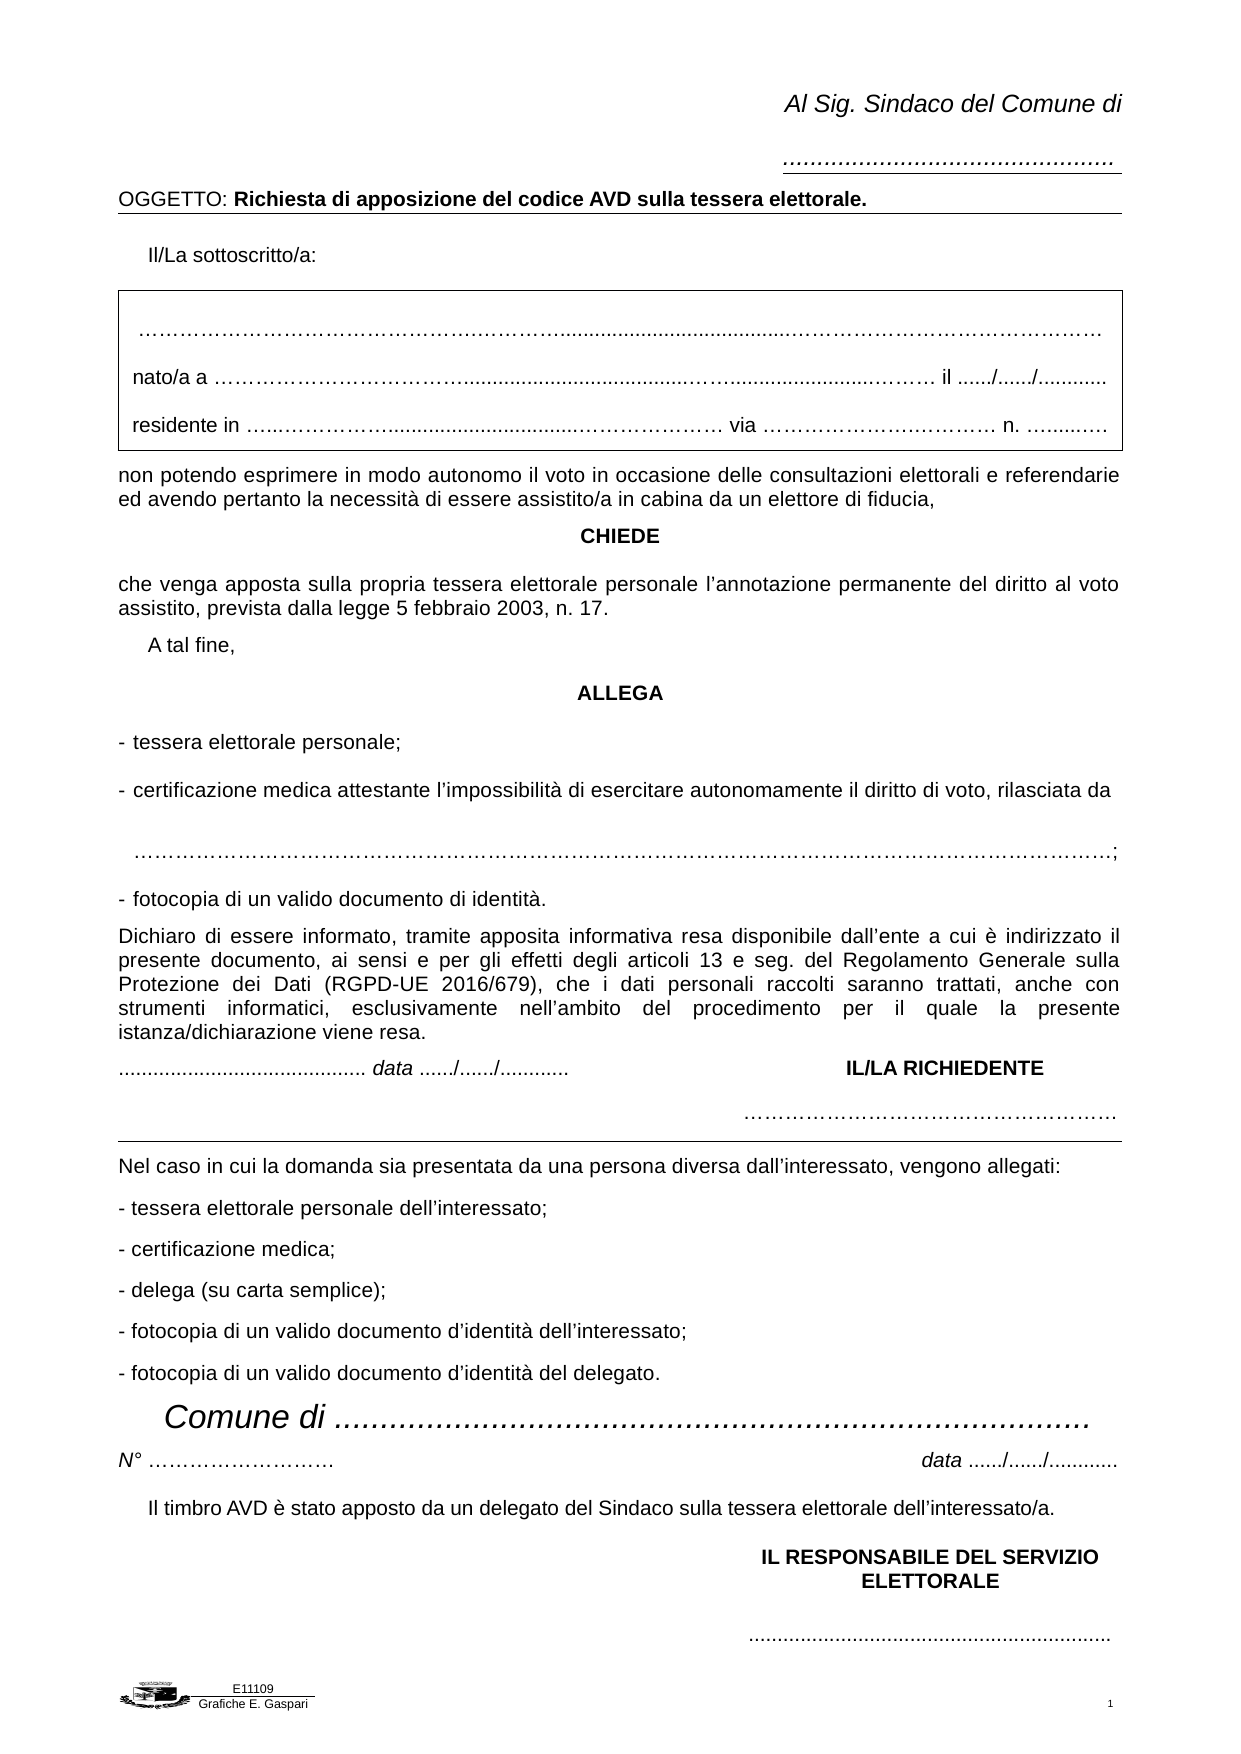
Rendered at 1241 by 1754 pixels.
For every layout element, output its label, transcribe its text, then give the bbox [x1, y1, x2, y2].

table_header ………………………………………….…………........................................……………………………………… nato/a a ……………………………….......................................…….........................……… il ....../....../............ residente in …...…………….................................………………… via ………………….………… n. …......…. [119, 291, 1122, 450]
text ……………………………………………………………………………………………………………………………; [118, 839, 1122, 863]
text l Comune di .................................................................................. [118, 1397, 1122, 1435]
text - delega (su carta semplice); [118, 1278, 1122, 1302]
text Dichiaro di essere informato, tramite apposita informativa resa disponibile dall’ente a cui è indirizzato il presente documento, ai sensi e per gli effetti degli articoli 13 e seg. del Regolamento Generale sulla Protezione dei Dati (RGPD-UE 2016/679), che i dati personali raccolti saranno trattati, anche con strumenti informatici, esclusivamente nell’ambito del procedimento per il quale la presente istanza/dichiarazione viene resa. [118, 924, 1122, 1043]
text ……………………………………………… [738, 1100, 1122, 1124]
text Il/La sottoscritto/a: [118, 242, 1122, 266]
text N° ……………………… data ....../....../............ [118, 1448, 1122, 1472]
text non potendo esprimere in modo autonomo il voto in occasione delle consultazioni elettorali e referendarie ed avendo pertanto la necessità di essere assistito/a in cabina da un elettore di fiducia, [118, 463, 1122, 511]
text - fotocopia di un valido documento d’identità del delegato. [118, 1360, 1122, 1384]
text ................................................ [783, 142, 1122, 173]
text Il timbro AVD è stato apposto da un delegato del Sindaco sulla tessera elettorale dell’interessato/a. [118, 1496, 1122, 1520]
text - certificazione medica attestante l’impossibilità di esercitare autonomamente il diritto di voto, rilasciata da [118, 778, 1122, 802]
text - tessera elettorale personale; [118, 729, 1122, 753]
subtitle Al Sig. Sindaco del Comune di [443, 89, 1122, 117]
text ELETTORALE [738, 1569, 1122, 1593]
text IL RESPONSABILE DEL SERVIZIO [738, 1545, 1122, 1569]
text OGGETTO: Richiesta di apposizione del codice AVD sulla tessera elettorale. [118, 187, 1122, 213]
text ALLEGA [118, 681, 1122, 705]
text - tessera elettorale personale dell’interessato; [118, 1195, 1122, 1219]
text - fotocopia di un valido documento di identità. [118, 887, 1122, 911]
text ........................................... data ....../....../............ IL/LA RICHIEDENTE [118, 1056, 1122, 1080]
text Nel caso in cui la domanda sia presentata da una persona diversa dall’interessato, vengono allegati: [118, 1154, 1122, 1178]
text CHIEDE [118, 524, 1122, 548]
text che venga apposta sulla propria tessera elettorale personale l’annotazione permanente del diritto al voto assistito, prevista dalla legge 5 febbraio 2003, n. 17. [118, 572, 1122, 620]
text ............................................................... [738, 1618, 1122, 1646]
text - fotocopia di un valido documento d’identità dell’interessato; [118, 1319, 1122, 1343]
text A tal fine, [118, 633, 1122, 657]
text - certificazione medica; [118, 1237, 1122, 1261]
